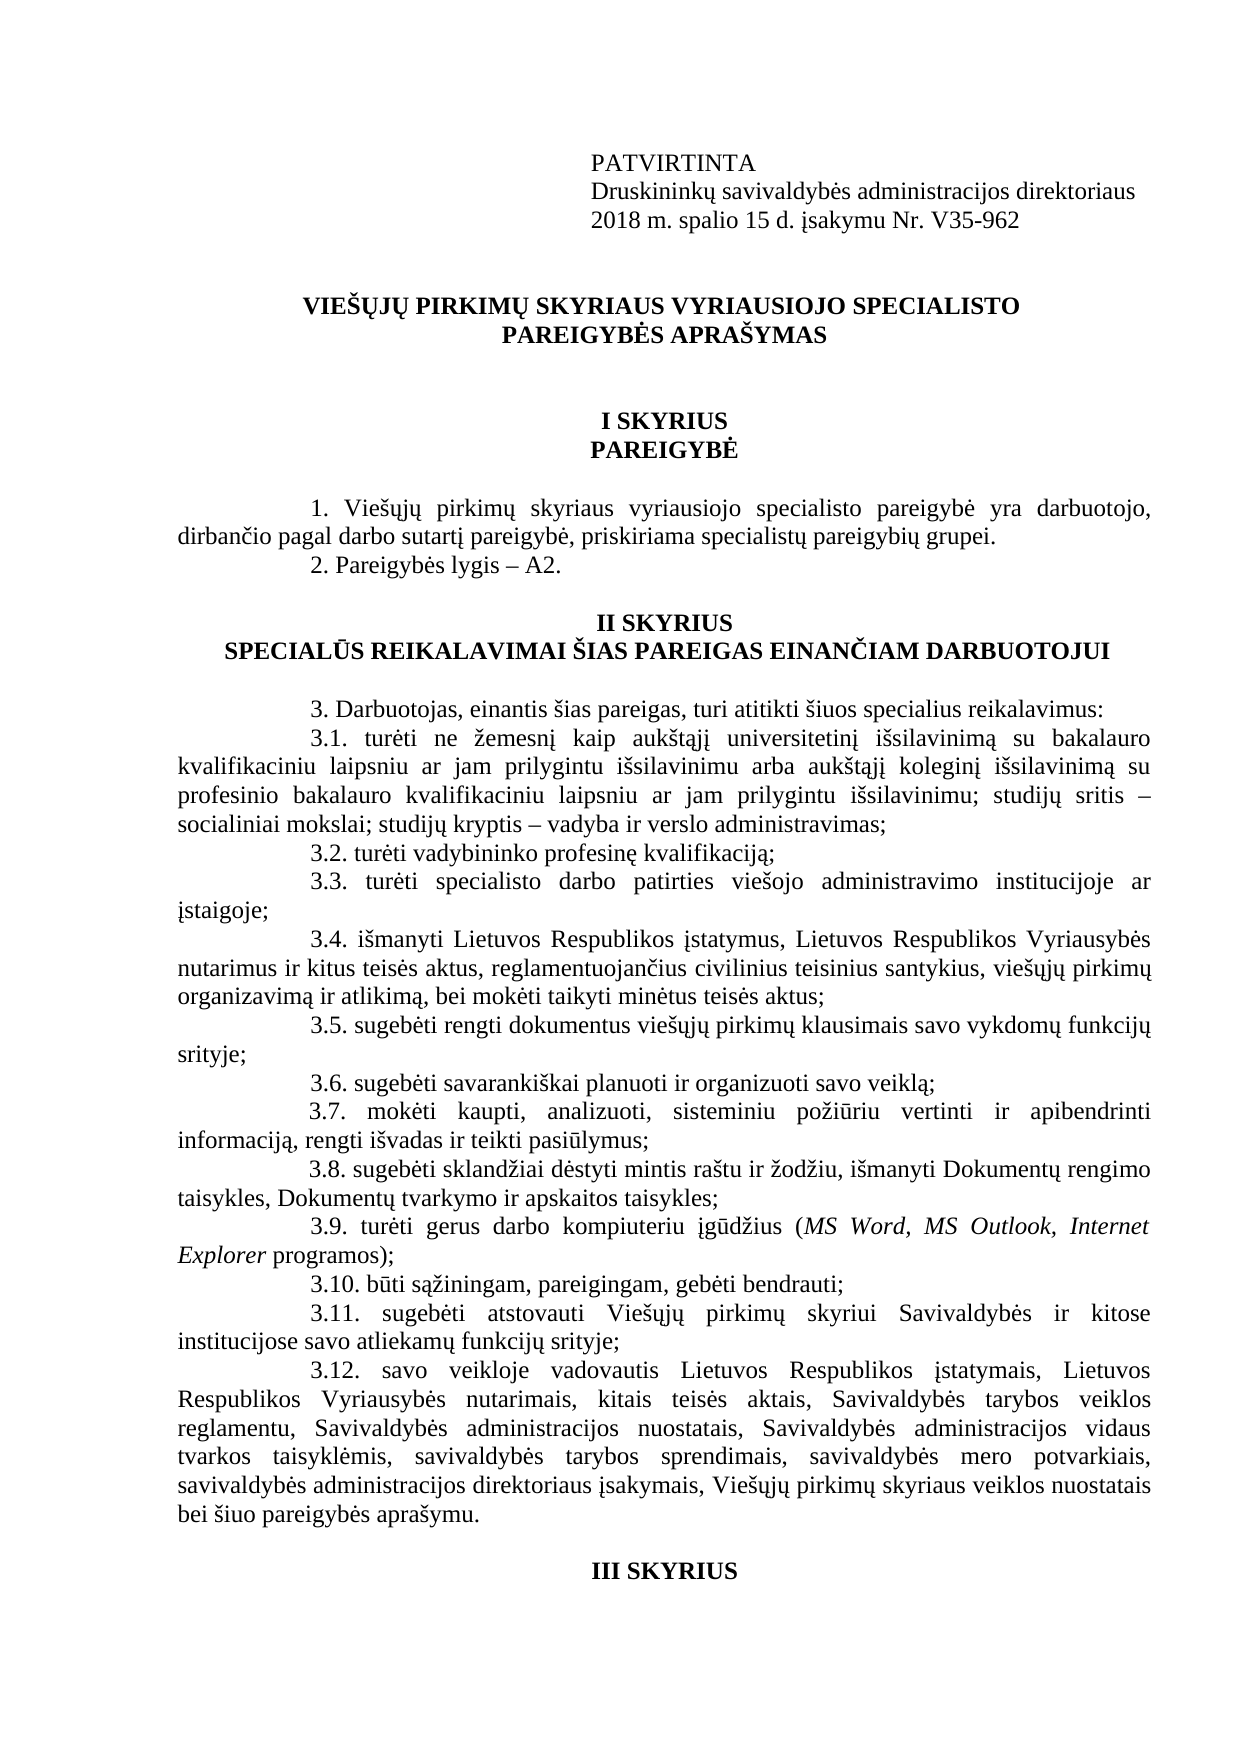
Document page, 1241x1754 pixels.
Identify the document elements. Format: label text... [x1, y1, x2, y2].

text II SKYRIUS [177, 608, 1152, 636]
text PAREIGYBĖS APRAŠYMAS [177, 320, 1152, 349]
text 3.2. turėti vadybininko profesinę kvalifikaciją; [177, 838, 1152, 866]
text PATVIRTINTA [177, 148, 1152, 176]
text PAREIGYBĖ [177, 435, 1152, 464]
text 2018 m. spalio 15 d. įsakymu Nr. V35-962 [177, 205, 1152, 234]
text 2. Pareigybės lygis – A2. [177, 550, 1152, 579]
text 3.6. sugebėti savarankiškai planuoti ir organizuoti savo veiklą; [177, 1068, 1152, 1096]
text VIEŠŲJŲ PIRKIMŲ SKYRIAUS VYRIAUSIOJO SPECIALISTO [177, 291, 1152, 320]
text 1. Viešųjų pirkimų skyriaus vyriausiojo specialisto pareigybė yra darbuotojo, dirbančio pagal darbo sutartį pareigybė, priskiriama specialistų pareigybių grupei. [177, 493, 1152, 550]
text 3.10. būti sąžiningam, pareigingam, gebėti bendrauti; [177, 1269, 1152, 1298]
text 3. Darbuotojas, einantis šias pareigas, turi atitikti šiuos specialius reikalavimus: [177, 694, 1152, 723]
text I SKYRIUS [177, 406, 1152, 435]
text 3.12. savo veikloje vadovautis Lietuvos Respublikos įstatymais, Lietuvos Respublikos Vyriausybės nutarimais, kitais teisės aktais, Savivaldybės tarybos veiklos reglamentu, Savivaldybės administracijos nuostatais, Savivaldybės administracijos vidaus tvarkos taisyklėmis, savivaldybės tarybos sprendimais, savivaldybės mero potvarkiais, savivaldybės administracijos direktoriaus įsakymais, Viešųjų pirkimų skyriaus veiklos nuostatais bei šiuo pareigybės aprašymu. [177, 1355, 1152, 1528]
text 3.11. sugebėti atstovauti Viešųjų pirkimų skyriui Savivaldybės ir kitose institucijose savo atliekamų funkcijų srityje; [177, 1298, 1152, 1355]
text 3.4. išmanyti Lietuvos Respublikos įstatymus, Lietuvos Respublikos Vyriausybės nutarimus ir kitus teisės aktus, reglamentuojančius civilinius teisinius santykius, viešųjų pirkimų organizavimą ir atlikimą, bei mokėti taikyti minėtus teisės aktus; [177, 924, 1152, 1010]
text 3.1. turėti ne žemesnį kaip aukštąjį universitetinį išsilavinimą su bakalauro kvalifikaciniu laipsniu ar jam prilygintu išsilavinimu arba aukštąjį koleginį išsilavinimą su profesinio bakalauro kvalifikaciniu laipsniu ar jam prilygintu išsilavinimu; studijų sritis – socialiniai mokslai; studijų kryptis – vadyba ir verslo administravimas; [177, 723, 1152, 838]
text III SKYRIUS [177, 1556, 1152, 1585]
text Druskininkų savivaldybės administracijos direktoriaus [177, 176, 1152, 205]
text 3.7. mokėti kaupti, analizuoti, sisteminiu požiūriu vertinti ir apibendrinti informaciją, rengti išvadas ir teikti pasiūlymus; [177, 1096, 1152, 1154]
text 3.3. turėti specialisto darbo patirties viešojo administravimo institucijoje ar įstaigoje; [177, 866, 1152, 924]
text 3.5. sugebėti rengti dokumentus viešųjų pirkimų klausimais savo vykdomų funkcijų srityje; [177, 1010, 1152, 1068]
text 3.8. sugebėti sklandžiai dėstyti mintis raštu ir žodžiu, išmanyti Dokumentų rengimo taisykles, Dokumentų tvarkymo ir apskaitos taisykles; [177, 1154, 1152, 1211]
text SPECIALŪS REIKALAVIMAI ŠIAS PAREIGAS EINANČIAM DARBUOTOJUI [177, 636, 1152, 665]
text 3.9. turėti gerus darbo kompiuteriu įgūdžius (MS Word, MS Outlook, Internet Explorer programos); [177, 1211, 1152, 1269]
